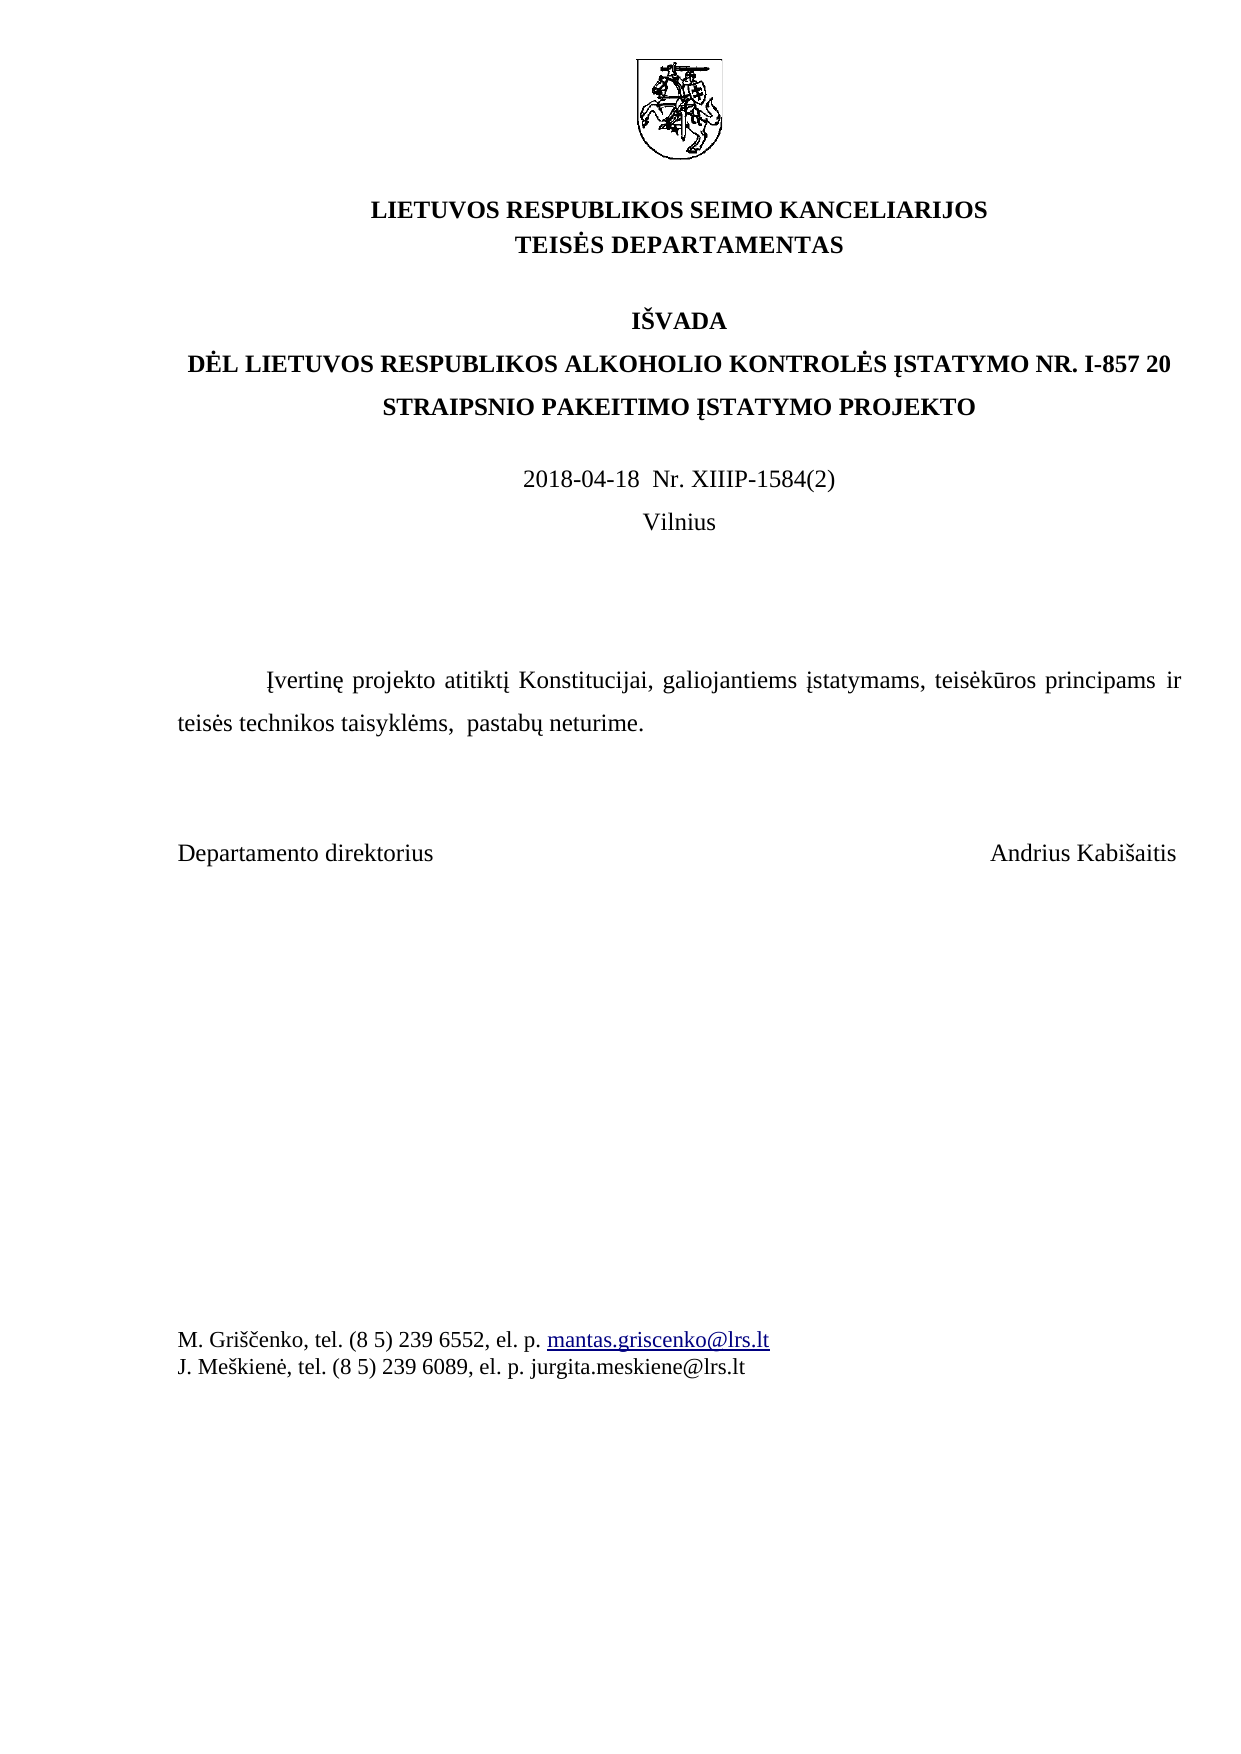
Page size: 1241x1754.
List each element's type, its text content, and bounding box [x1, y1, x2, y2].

text Vilnius [177, 507, 1181, 536]
text 2018-04-18 Nr. XIIIP-1584(2) [177, 464, 1181, 493]
text J. Meškienė, tel. (8 5) 239 6089, el. p. jurgita.meskiene@lrs.lt [177, 1353, 1181, 1379]
text DĖL LIETUVOS RESPUBLIKOS ALKOHOLIO KONTROLĖS ĮSTATYMO NR. I-857 20 STRAIPSNIO PAKEITIMO ĮSTATYMO PROJEKTO [177, 349, 1181, 421]
text IŠVADA [177, 306, 1181, 334]
text M. Griščenko, tel. (8 5) 239 6552, el. p. mantas.griscenko@lrs.lt [177, 1326, 1181, 1353]
text LIETUVOS RESPUBLIKOS SEIMO KANCELIARIJOS [177, 195, 1181, 223]
text Įvertinę projekto atitiktį Konstitucijai, galiojantiems įstatymams, teisėkūros principams ir teisės technikos taisyklėms, pastabų neturime. [177, 665, 1181, 737]
text Departamento direktorius Andrius Kabišaitis [177, 838, 1181, 866]
text TEISĖS DEPARTAMENTAS [177, 230, 1181, 258]
